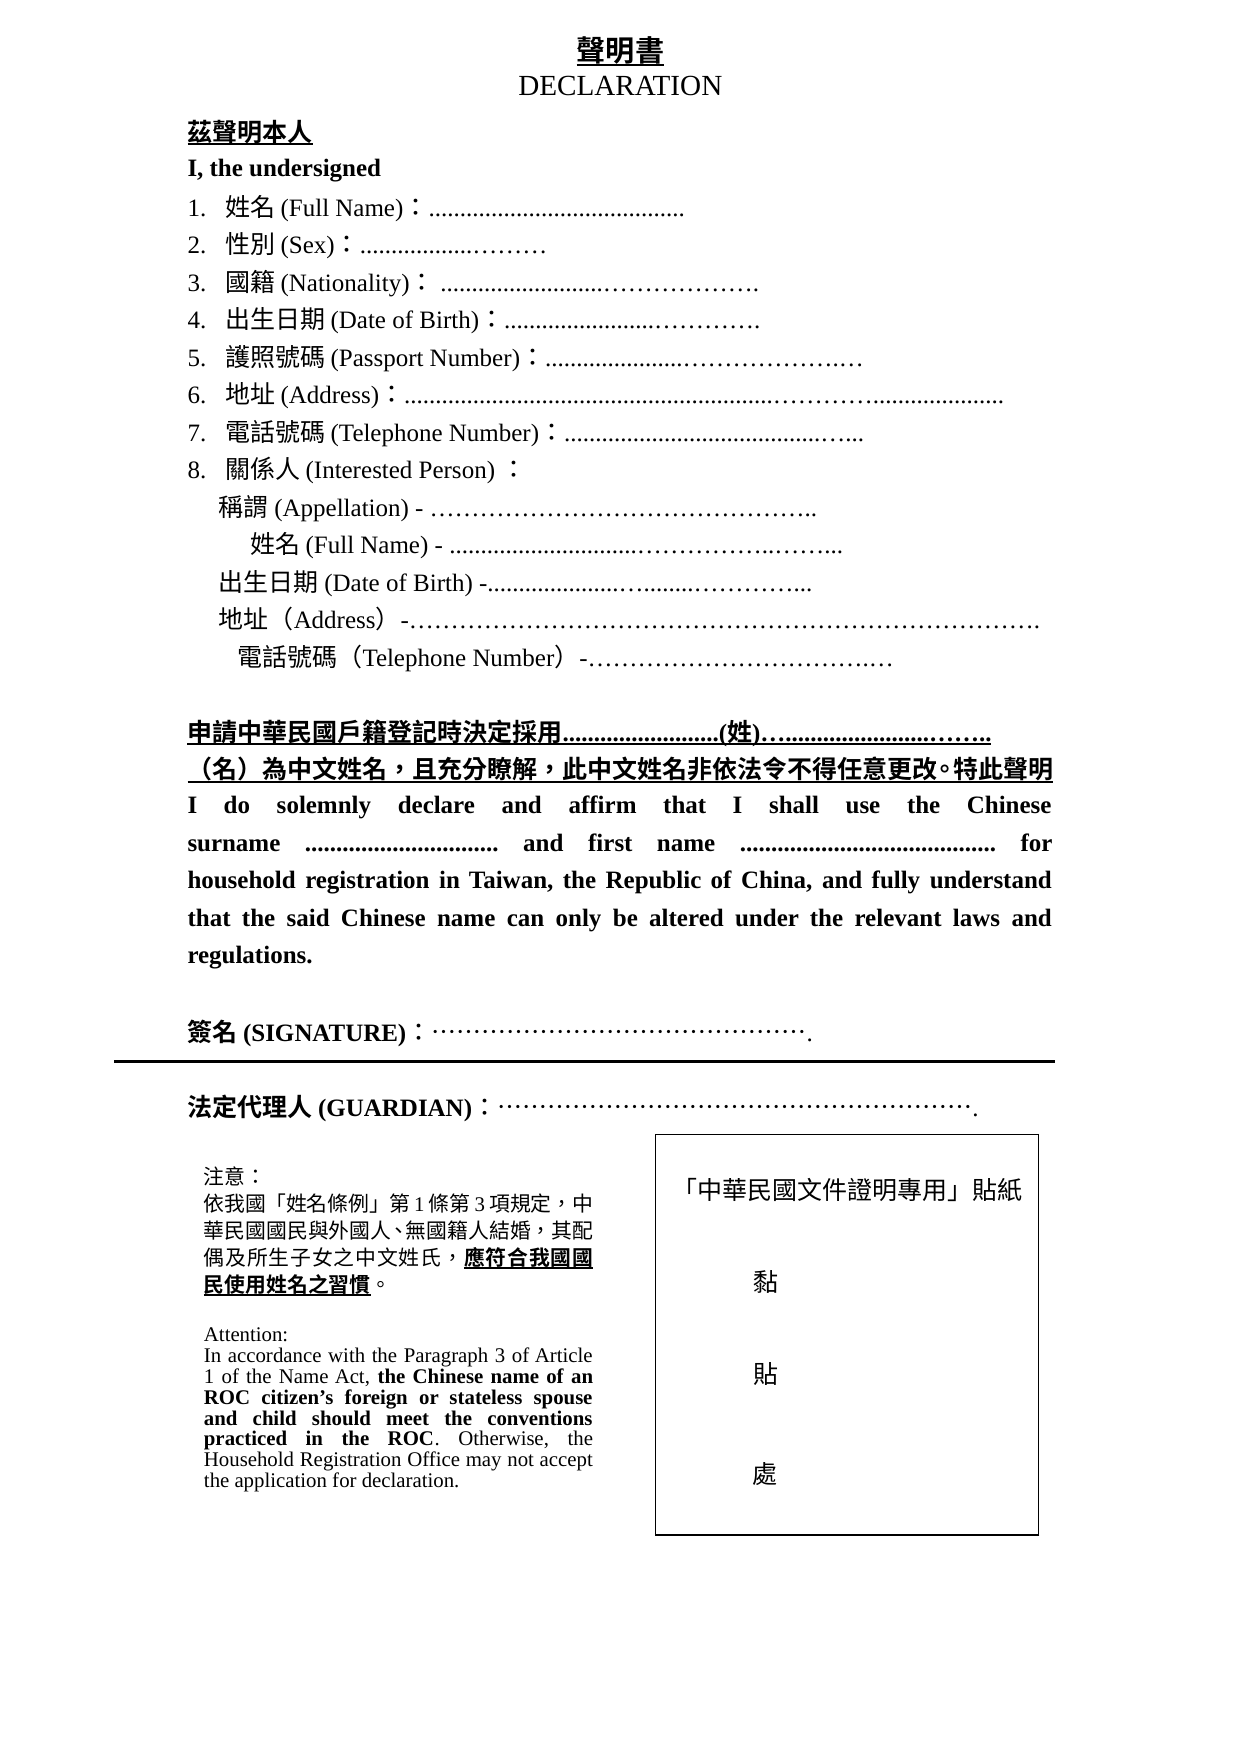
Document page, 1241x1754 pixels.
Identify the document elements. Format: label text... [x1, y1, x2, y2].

text 電話號碼（Telephone Number）-…………………………….… [187, 637, 1053, 674]
text 申請中華民國戶籍登記時決定採用.........................(姓)….......................……..（名）為中文姓名，且充分瞭解，此中文姓名非依法令不得任意更改。特此聲明。 [187, 782, 1053, 787]
list 性別 (Sex)：..................……… [187, 224, 1053, 262]
list 電話號碼 (Telephone Number)：.........................................…... [187, 412, 1053, 449]
list 國籍 (Nationality)： ..........................………………. [187, 262, 1053, 299]
text 簽名 (SIGNATURE)：………………………………………. [187, 1012, 1053, 1049]
list 出生日期 (Date of Birth)：........................…………. [187, 299, 1053, 337]
list 關係人 (Interested Person) ： [187, 449, 1053, 487]
text 法定代理人 (GUARDIAN)：…………………………………………………. [187, 1087, 1053, 1124]
text 注意： [204, 1162, 593, 1189]
text 地址（Address）-…………………………………………………………………. [187, 599, 1053, 637]
title 茲聲明本人 [187, 112, 1053, 149]
list 地址 (Address)：...........................................................…………..................... [187, 374, 1053, 412]
text 貼 [672, 1354, 1023, 1390]
text 黏 [672, 1262, 1023, 1299]
subtitle I, the undersigned [187, 149, 1053, 187]
text 處 [672, 1455, 1023, 1491]
list 姓名 (Full Name)：......................................... [187, 187, 1053, 224]
text 稱謂 (Appellation) - ……………………………………….. [187, 487, 1053, 524]
text Attention: [204, 1325, 593, 1346]
text 「中華民國文件證明專用」貼紙 [672, 1171, 1023, 1207]
text 依我國「姓名條例」第1條第3項規定，中華民國國民與外國人、無國籍人結婚，其配偶及所生子女之中文姓氏，應符合我國國民使用姓名之習慣。 [204, 1189, 593, 1298]
text I do solemnly declare and affirm that I shall use the Chinese surname ............................... and first name ......................................... for household registration in Taiwan, the Republic of China, and fully understand that the said Chinese name can only be altered under the relevant laws and regulations. [187, 787, 1053, 974]
text 姓名 (Full Name) - ..............................……………..……... [187, 524, 1053, 562]
text In accordance with the Paragraph 3 of Article 1 of the Name Act, the Chinese name of an ROC citizen’s foreign or stateless spouse and child should meet the conventions practiced in the ROC. Otherwise, the Household Registration Office may not accept the application for declaration. [204, 1346, 593, 1492]
list 護照號碼 (Passport Number)：......................……………….… [187, 337, 1053, 374]
text 申請中華民國戶籍登記時決定採用.........................(姓)….......................……..（名）為中文姓名，且充分瞭解，此中文姓名非依法令不得任意更改。特此聲明。 [187, 712, 1053, 781]
text 出生日期 (Date of Birth) -.....................…........…………... [187, 562, 1053, 599]
